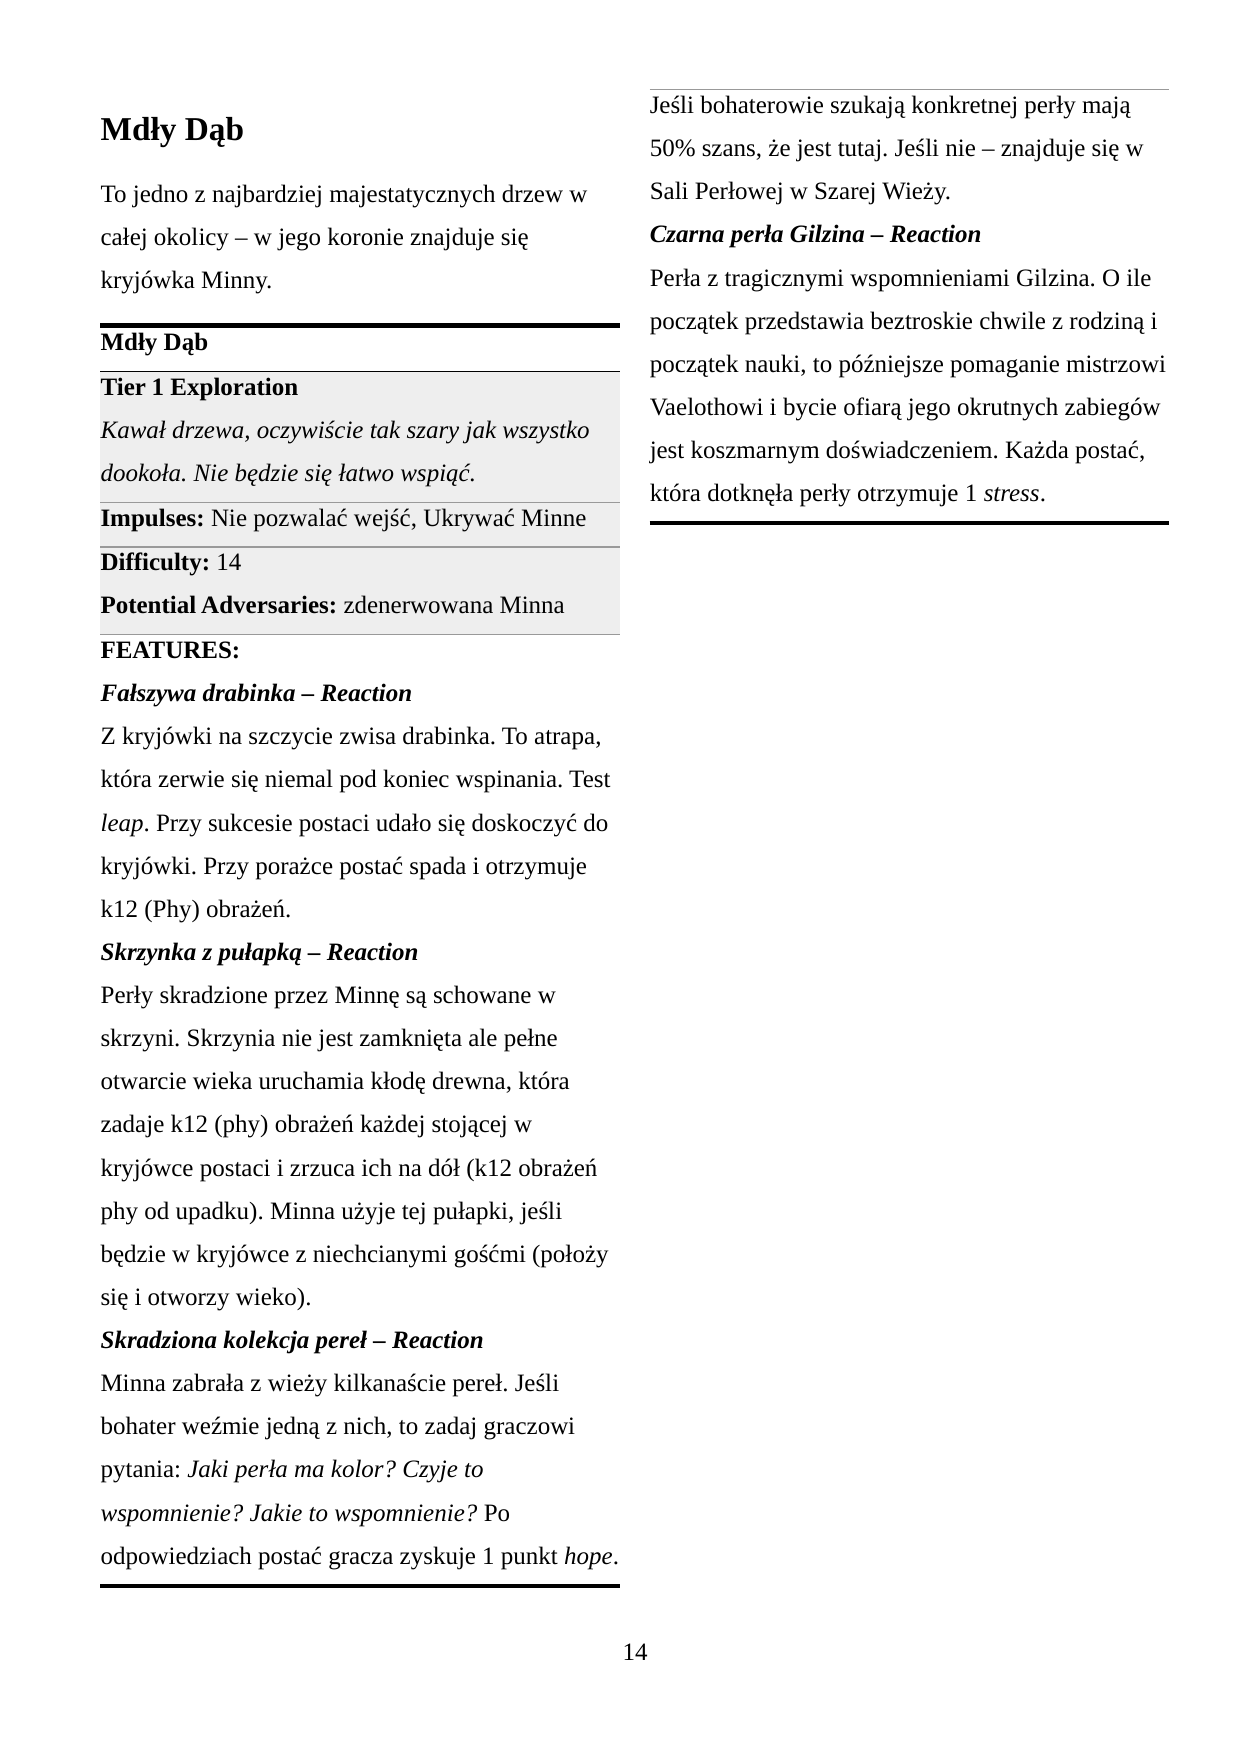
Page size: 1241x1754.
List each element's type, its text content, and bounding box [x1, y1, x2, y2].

table_cell Tier 1 Exploration Kawał drzewa, oczywiście tak szary jak wszystko dookoła. Nie będzie się łatwo wspiąć. [100, 372, 620, 501]
table_header Mdły Dąb [100, 328, 620, 371]
table_cell Jeśli bohaterowie szukają konkretnej perły mają 50% szans, że jest tutaj. Jeśli nie – znajduje się w Sali Perłowej w Szarej Wieży. Czarna perła Gilzina – Reaction Perła z tragicznymi wspomnieniami Gilzina. O ile początek przedstawia beztroskie chwile z rodziną i początek nauki, to późniejsze pomaganie mistrzowi Vaelothowi i bycie ofiarą jego okrutnych zabiegów jest koszmarnym doświadczeniem. Każda postać, która dotknęła perły otrzymuje 1 stress. [650, 90, 1169, 521]
text To jedno z najbardziej majestatycznych drzew w całej okolicy – w jego koronie znajduje się kryjówka Minny. [100, 179, 620, 294]
table_cell Difficulty: 14 Potential Adversaries: zdenerwowana Minna [100, 548, 620, 634]
table_cell Impulses: Nie pozwalać wejść, Ukrywać Minne [100, 503, 620, 546]
table_cell FEATURES: Fałszywa drabinka – Reaction Z kryjówki na szczycie zwisa drabinka. To atrapa, która zerwie się niemal pod koniec wspinania. Test leap. Przy sukcesie postaci udało się doskoczyć do kryjówki. Przy porażce postać spada i otrzymuje k12 (Phy) obrażeń. Skrzynka z pułapką – Reaction Perły skradzione przez Minnę są schowane w skrzyni. Skrzynia nie jest zamknięta ale pełne otwarcie wieka uruchamia kłodę drewna, która zadaje k12 (phy) obrażeń każdej stojącej w kryjówce postaci i zrzuca ich na dół (k12 obrażeń phy od upadku). Minna użyje tej pułapki, jeśli będzie w kryjówce z niechcianymi gośćmi (położy się i otworzy wieko). Skradziona kolekcja pereł – Reaction Minna zabrała z wieży kilkanaście pereł. Jeśli bohater weźmie jedną z nich, to zadaj graczowi pytania: Jaki perła ma kolor? Czyje to wspomnienie? Jakie to wspomnienie? Po odpowiedziach postać gracza zyskuje 1 punkt hope. [100, 635, 620, 1584]
subtitle Mdły Dąb [100, 109, 620, 148]
